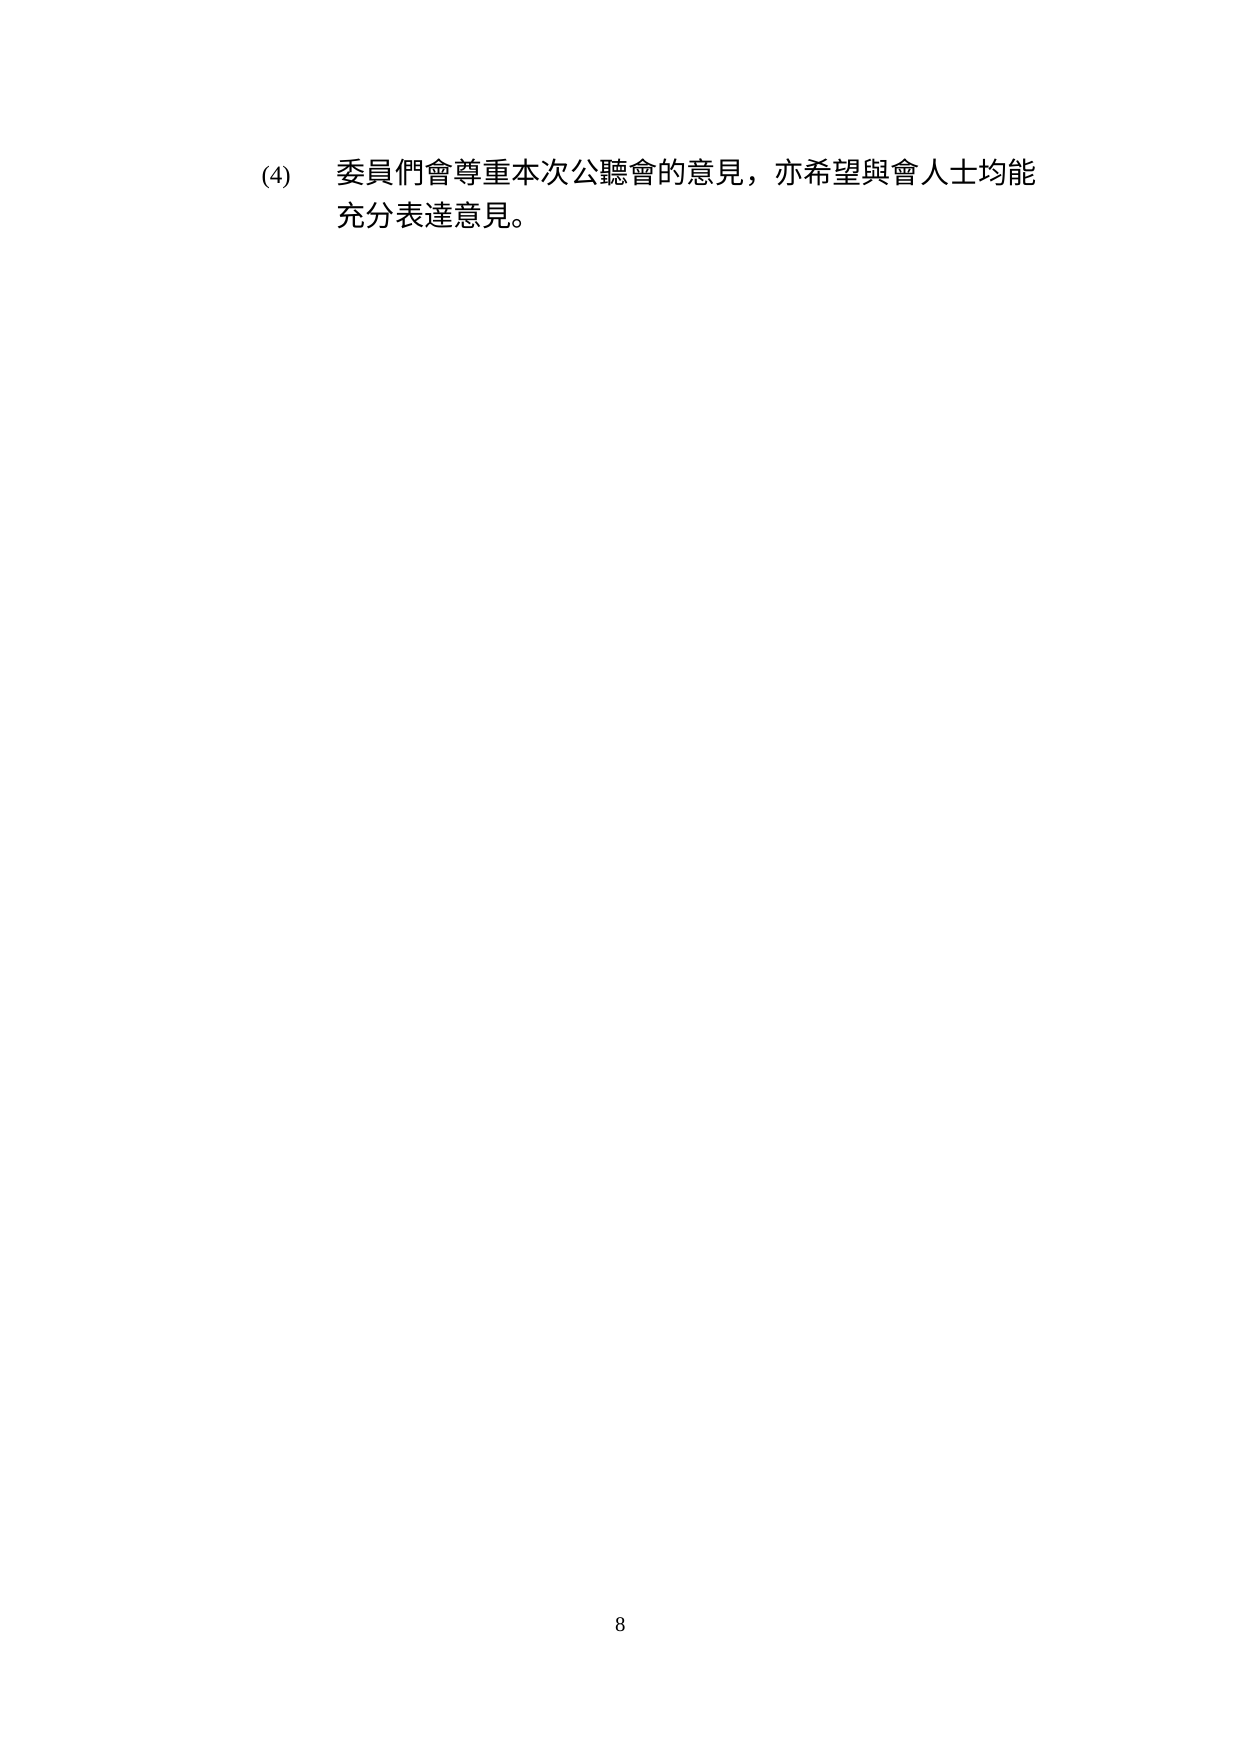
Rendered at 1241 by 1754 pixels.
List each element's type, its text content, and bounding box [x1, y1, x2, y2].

list 委員們會尊重本次公聽會的意見，亦希望與會人士均能充分表達意見。 [261, 150, 1053, 234]
